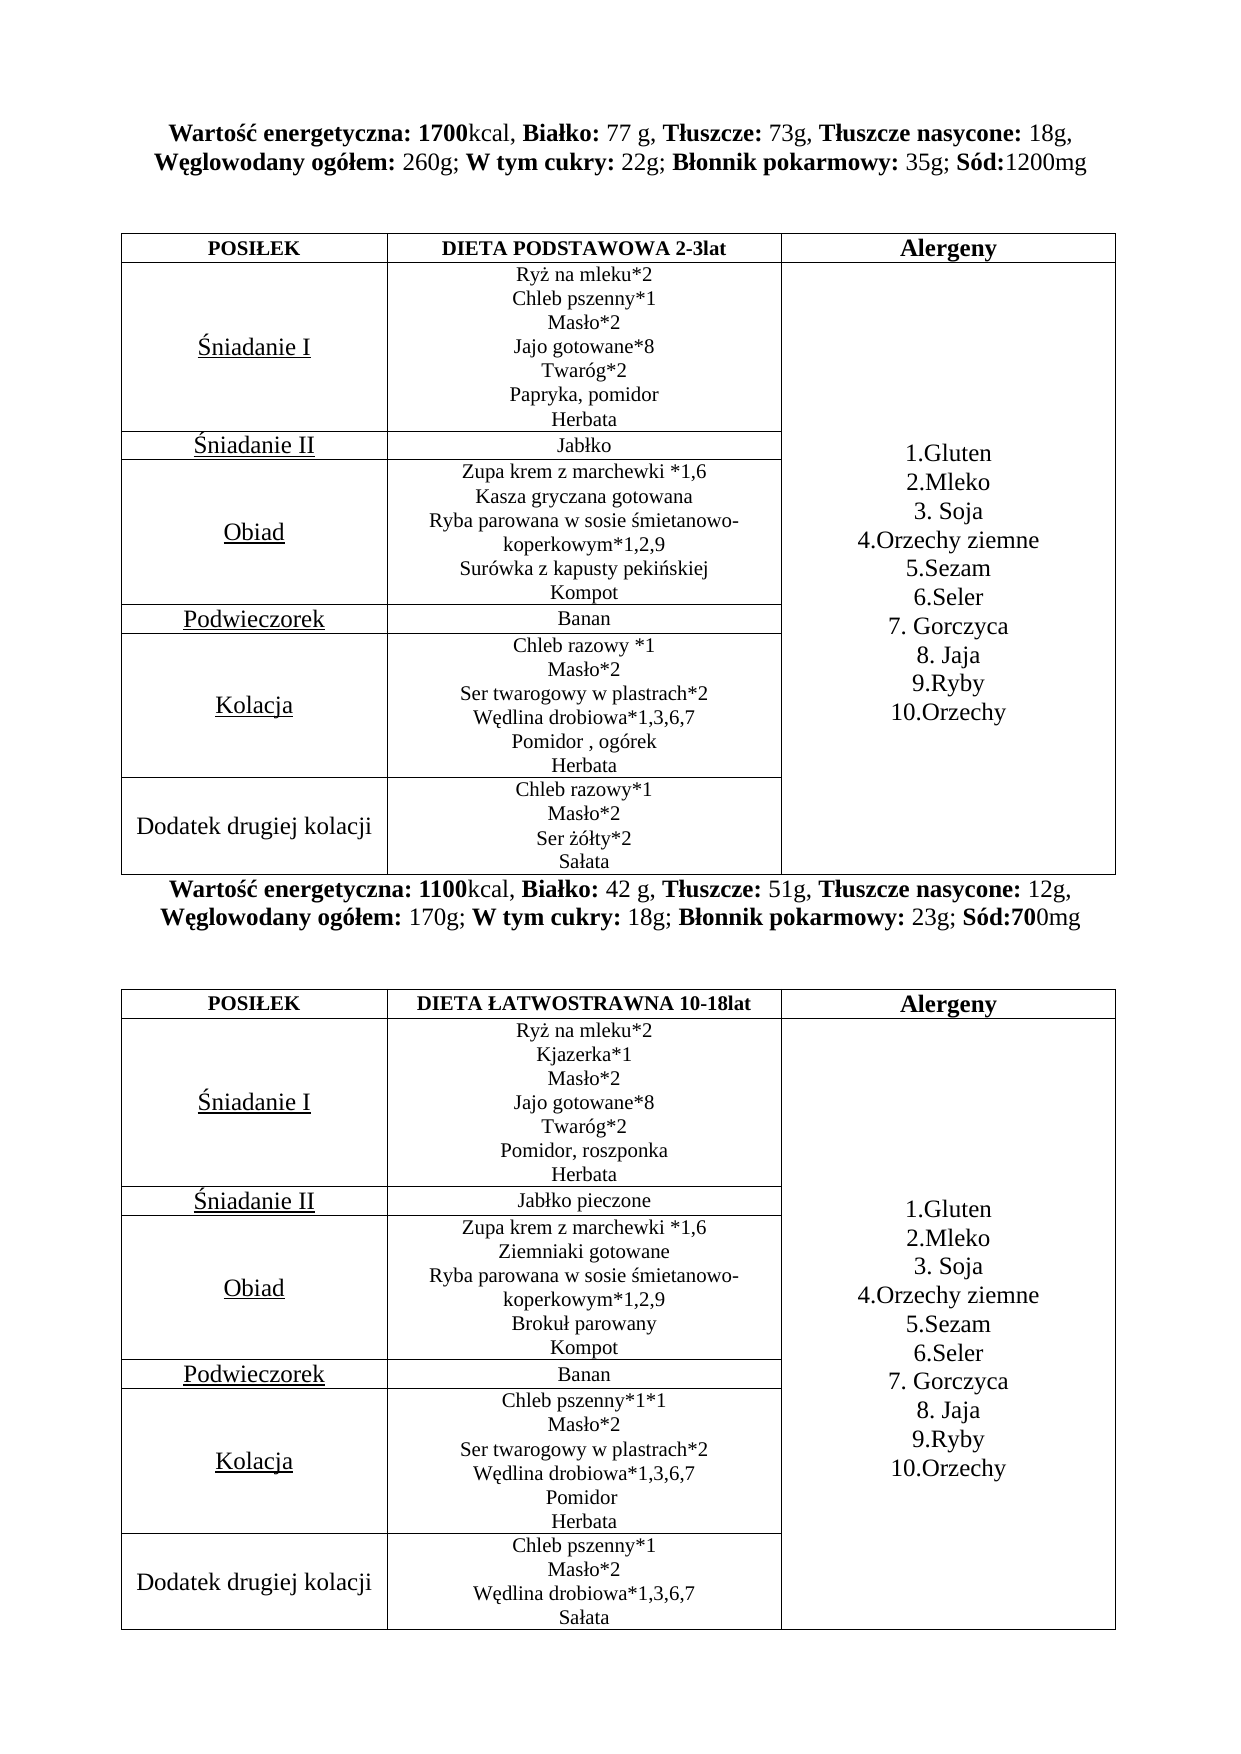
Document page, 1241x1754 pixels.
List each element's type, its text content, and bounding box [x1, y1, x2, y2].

table_cell Śniadanie I [122, 1019, 387, 1186]
table_header POSIŁEK [122, 990, 387, 1017]
table_header POSIŁEK [122, 234, 387, 262]
table_cell Podwieczorek [122, 605, 387, 633]
table_cell Obiad [122, 460, 387, 604]
table_cell Zupa krem z marchewki *1,6 Kasza gryczana gotowana Ryba parowana w sosie śmietanowo- koperkowym*1,2,9 Surówka z kapusty pekińskiej Kompot [388, 460, 781, 604]
table_cell Ryż na mleku*2 Chleb pszenny*1 Masło*2 Jajo gotowane*8 Twaróg*2 Papryka, pomidor Herbata [388, 263, 781, 431]
table_cell Jabłko [388, 432, 781, 459]
table_cell Dodatek drugiej kolacji [122, 778, 387, 873]
table_cell Jabłko pieczone [388, 1187, 781, 1215]
table_cell Chleb pszenny*1*1 Masło*2 Ser twarogowy w plastrach*2 Wędlina drobiowa*1,3,6,7 Pomidor Herbata [388, 1389, 781, 1533]
table_header Alergeny [782, 234, 1115, 262]
text Wartość energetyczna: 1700kcal, Białko: 77 g, Tłuszcze: 73g, Tłuszcze nasycone: 18g, Węglowodany ogółem: 260g; W tym cukry: 22g; Błonnik pokarmowy: 35g; Sód:1200mg [118, 118, 1122, 176]
table_cell Śniadanie II [122, 432, 387, 459]
table_cell Śniadanie II [122, 1187, 387, 1215]
table_cell Chleb pszenny*1 Masło*2 Wędlina drobiowa*1,3,6,7 Sałata [388, 1534, 781, 1629]
table_cell Dodatek drugiej kolacji [122, 1534, 387, 1629]
table_cell Chleb razowy *1 Masło*2 Ser twarogowy w plastrach*2 Wędlina drobiowa*1,3,6,7 Pomidor , ogórek Herbata [388, 634, 781, 777]
table_cell 1.Gluten 2.Mleko 3. Soja 4.Orzechy ziemne 5.Sezam 6.Seler 7. Gorczyca 8. Jaja 9.Ryby 10.Orzechy [782, 263, 1115, 873]
table_cell Banan [388, 1360, 781, 1388]
table_header DIETA PODSTAWOWA 2-3lat [388, 234, 781, 262]
table_header DIETA ŁATWOSTRAWNA 10-18lat [388, 990, 781, 1017]
table_cell Kolacja [122, 1389, 387, 1533]
table_header Alergeny [782, 990, 1115, 1017]
table_cell 1.Gluten 2.Mleko 3. Soja 4.Orzechy ziemne 5.Sezam 6.Seler 7. Gorczyca 8. Jaja 9.Ryby 10.Orzechy [782, 1019, 1115, 1629]
table_cell Banan [388, 605, 781, 633]
table_cell Zupa krem z marchewki *1,6 Ziemniaki gotowane Ryba parowana w sosie śmietanowo- koperkowym*1,2,9 Brokuł parowany Kompot [388, 1216, 781, 1359]
text Wartość energetyczna: 1100kcal, Białko: 42 g, Tłuszcze: 51g, Tłuszcze nasycone: 12g, Węglowodany ogółem: 170g; W tym cukry: 18g; Błonnik pokarmowy: 23g; Sód:700mg [118, 874, 1122, 931]
table_cell Chleb razowy*1 Masło*2 Ser żółty*2 Sałata [388, 778, 781, 873]
table_cell Obiad [122, 1216, 387, 1359]
table_cell Ryż na mleku*2 Kjazerka*1 Masło*2 Jajo gotowane*8 Twaróg*2 Pomidor, roszponka Herbata [388, 1019, 781, 1186]
table_cell Śniadanie I [122, 263, 387, 431]
table_cell Kolacja [122, 634, 387, 777]
table_cell Podwieczorek [122, 1360, 387, 1388]
